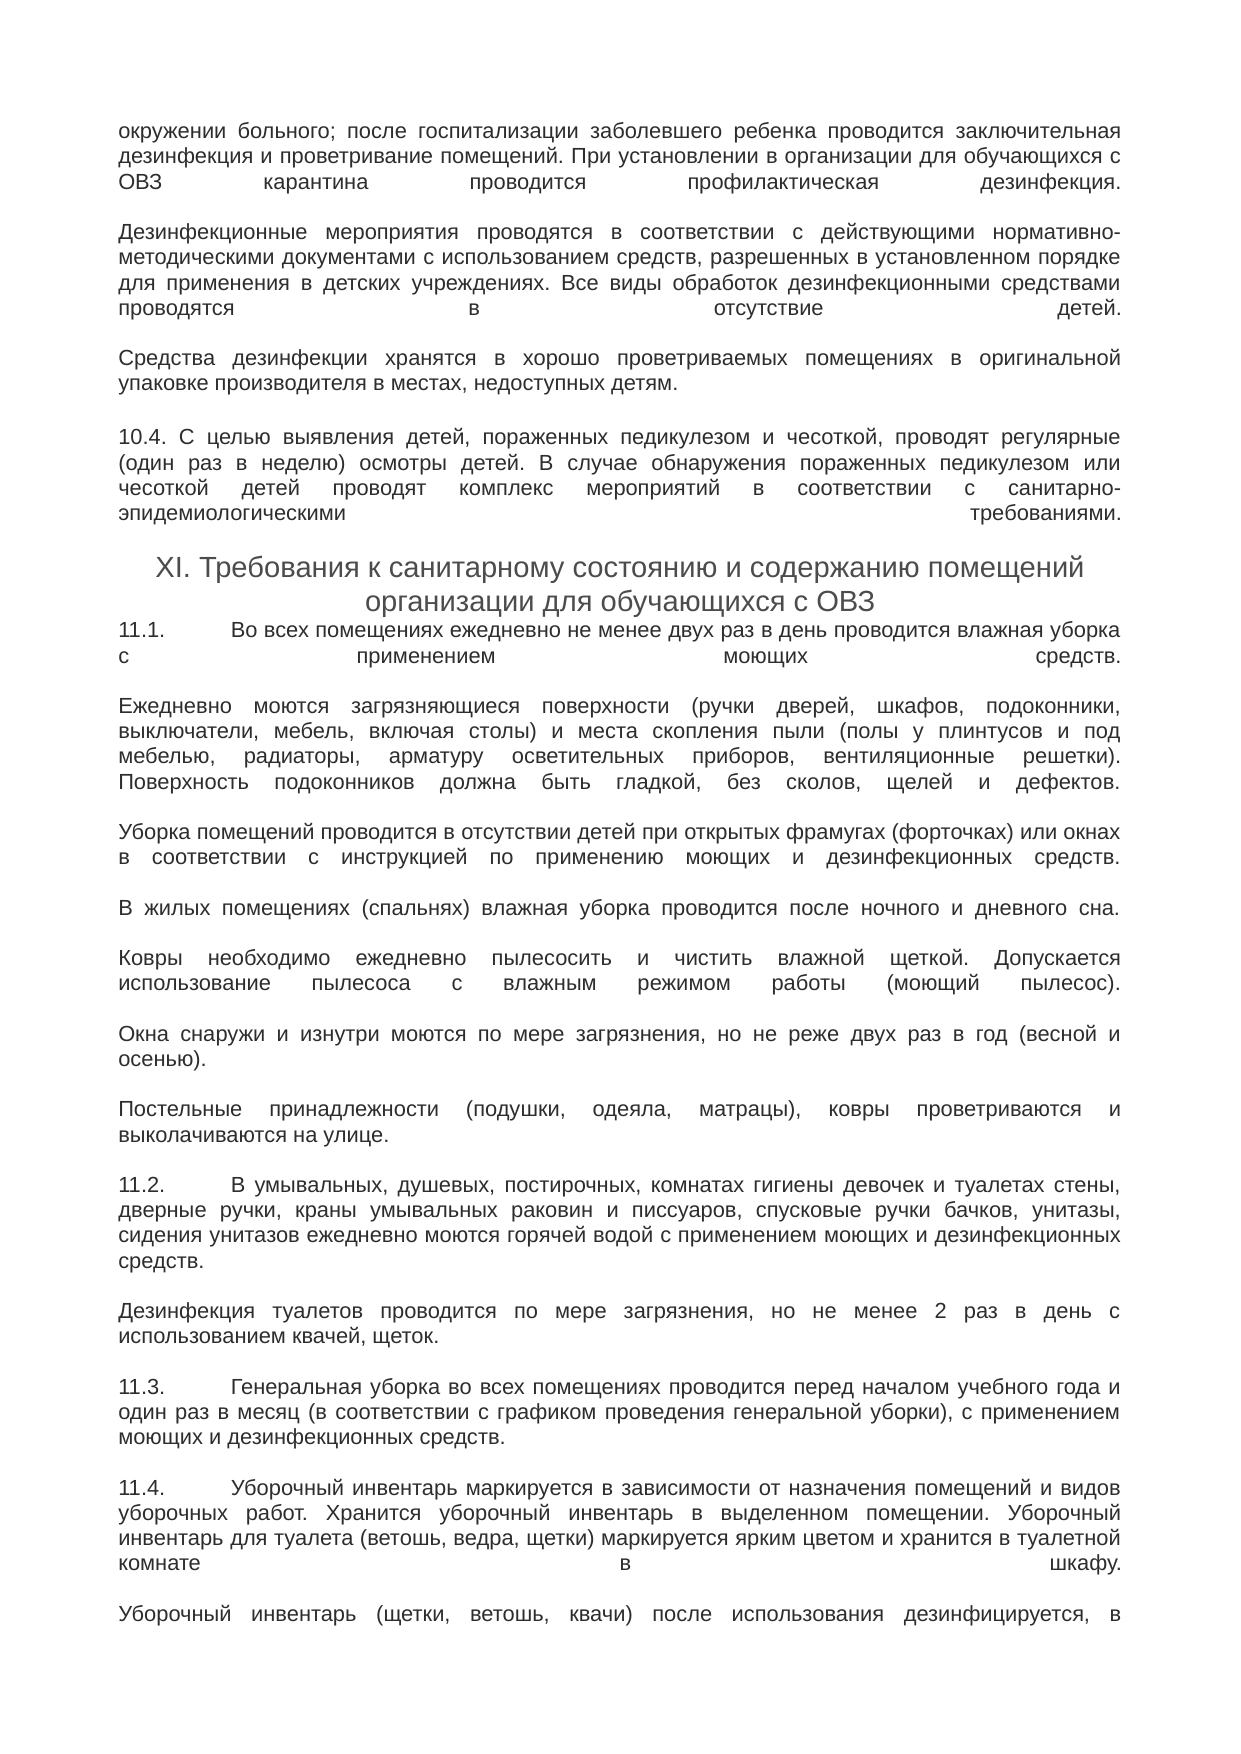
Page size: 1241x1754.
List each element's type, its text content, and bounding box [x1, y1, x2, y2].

list Генеральная уборка во всех помещениях проводится перед началом учебного года и один раз в месяц (в соответствии с графиком проведения генеральной уборки), с применением моющих и дезинфекционных средств. [118, 1373, 1122, 1449]
list В умывальных, душевых, постирочных, комнатах гигиены девочек и туалетах стены, дверные ручки, краны умывальных раковин и писсуаров, спусковые ручки бачков, унитазы, сидения унитазов ежедневно моются горячей водой с применением моющих и дезинфекционных средств. Дезинфекция туалетов проводится по мере загрязнения, но не менее 2 раз в день с использованием квачей, щеток. [118, 1172, 1122, 1348]
list Уборочный инвентарь маркируется в зависимости от назначения помещений и видов уборочных работ. Хранится уборочный инвентарь в выделенном помещении. Уборочный инвентарь для туалета (ветошь, ведра, щетки) маркируется ярким цветом и хранится в туалетной комнате в шкафу. Уборочный инвентарь (щетки, ветошь, квачи) после использования дезинфицируется, в [118, 1474, 1122, 1626]
text 10.4. С целью выявления детей, пораженных педикулезом и чесоткой, проводят регулярные (один раз в неделю) осмотры детей. В случае обнаружения пораженных педикулезом или чесоткой детей проводят комплекс мероприятий в соответствии с санитарно-эпидемиологическими требованиями. [118, 424, 1122, 550]
list окружении больного; после госпитализации заболевшего ребенка проводится заключительная дезинфекция и проветривание помещений. При установлении в организации для обучающихся с ОВЗ карантина проводится профилактическая дезинфекция. Дезинфекционные мероприятия проводятся в соответствии с действующими нормативно-методическими документами с использованием средств, разрешенных в установленном порядке для применения в детских учреждениях. Все виды обработок дезинфекционными средствами проводятся в отсутствие детей. Средства дезинфекции хранятся в хорошо проветриваемых помещениях в оригинальной упаковке производителя в местах, недоступных детям. [118, 118, 1122, 395]
subtitle XI. Требования к санитарному состоянию и содержанию помещений организации для обучающихся с ОВЗ [118, 550, 1122, 617]
list Во всех помещениях ежедневно не менее двух раз в день проводится влажная уборка с применением моющих средств. Ежедневно моются загрязняющиеся поверхности (ручки дверей, шкафов, подоконники, выключатели, мебель, включая столы) и места скопления пыли (полы у плинтусов и под мебелью, радиаторы, арматуру осветительных приборов, вентиляционные решетки). Поверхность подоконников должна быть гладкой, без сколов, щелей и дефектов. Уборка помещений проводится в отсутствии детей при открытых фрамугах (форточках) или окнах в соответствии с инструкцией по применению моющих и дезинфекционных средств. В жилых помещениях (спальнях) влажная уборка проводится после ночного и дневного сна. Ковры необходимо ежедневно пылесосить и чистить влажной щеткой. Допускается использование пылесоса с влажным режимом работы (моющий пылесос). Окна снаружи и изнутри моются по мере загрязнения, но не реже двух раз в год (весной и осенью). Постельные принадлежности (подушки, одеяла, матрацы), ковры проветриваются и выколачиваются на улице. [118, 617, 1122, 1147]
